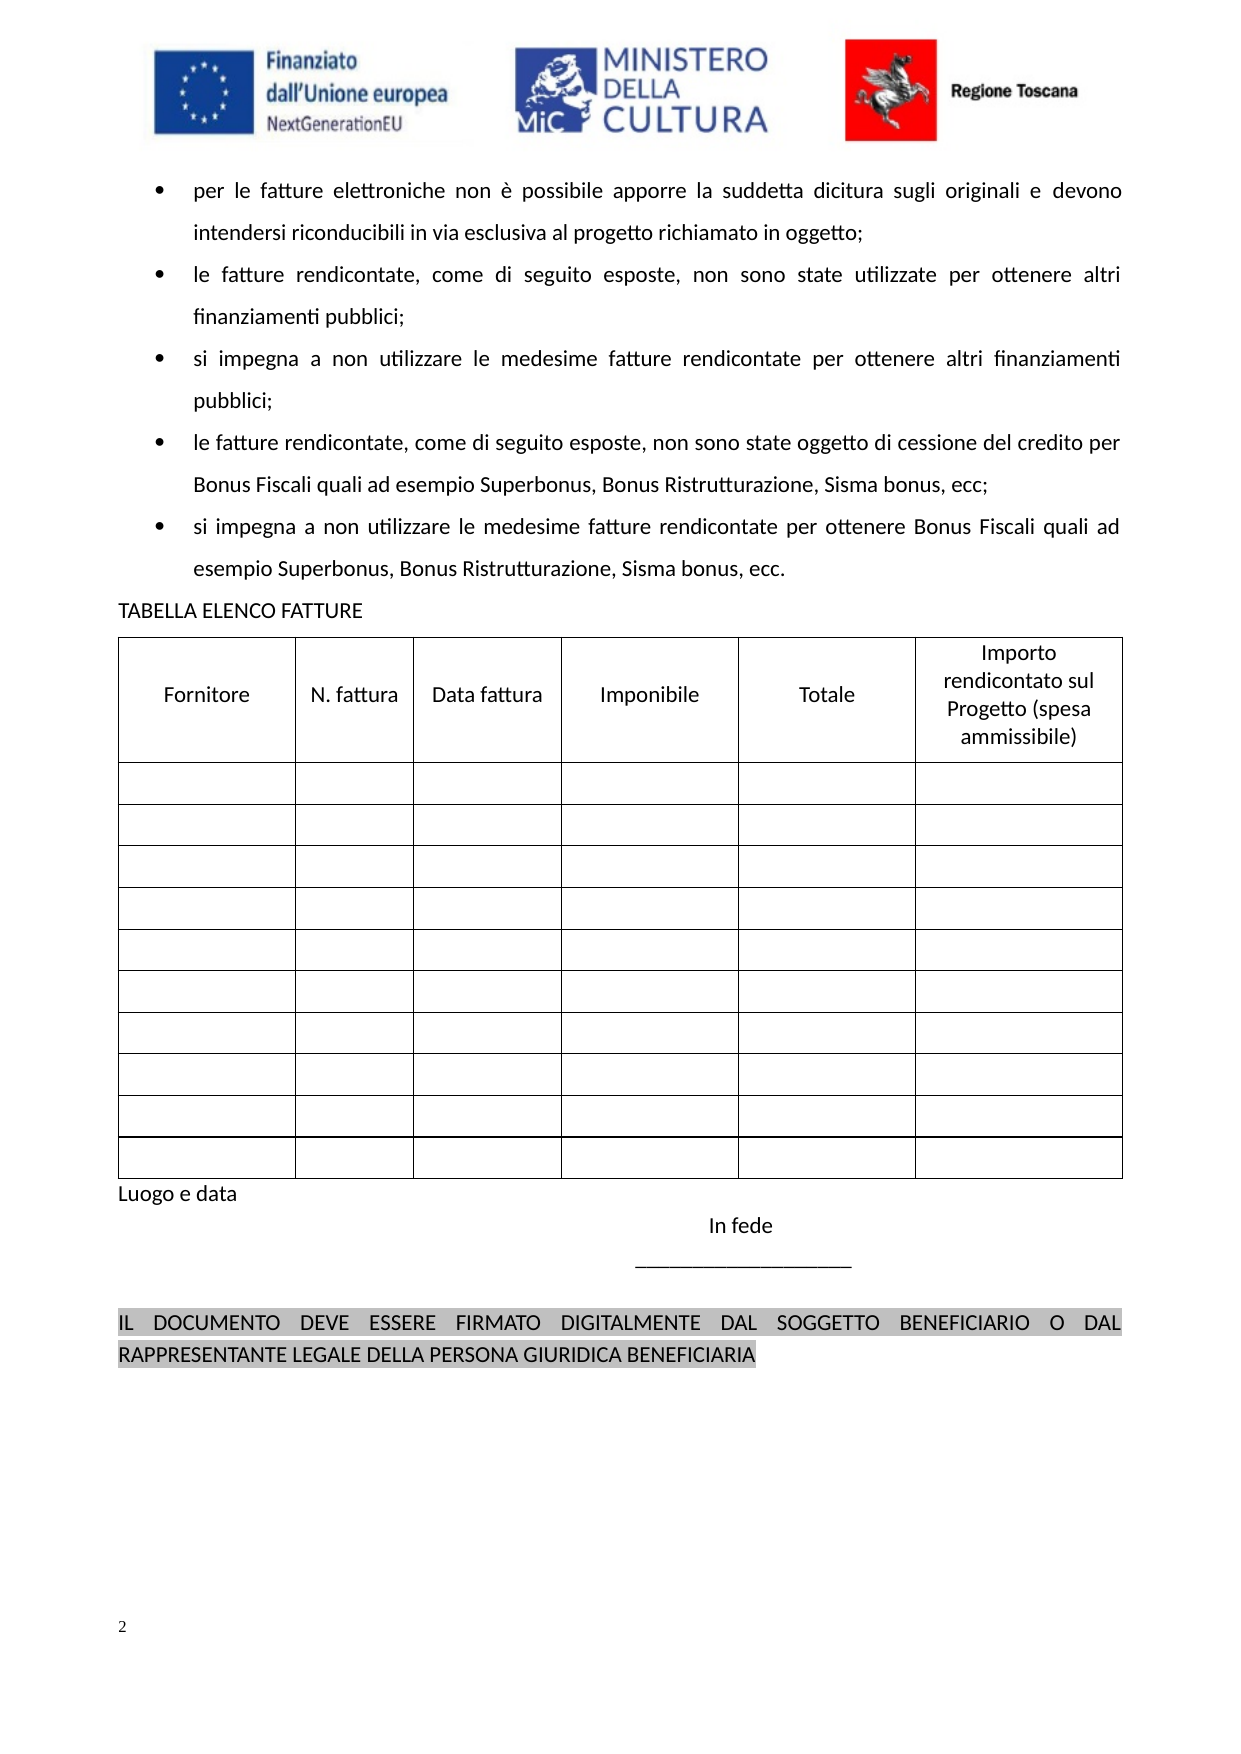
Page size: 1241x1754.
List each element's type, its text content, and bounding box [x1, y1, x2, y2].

table_cell [739, 971, 915, 1012]
table_cell [739, 763, 915, 804]
table_cell [119, 805, 295, 845]
table_cell [414, 805, 561, 845]
table_cell [916, 888, 1122, 928]
table_cell [296, 1138, 413, 1178]
table_cell [916, 1138, 1122, 1178]
table_cell [562, 1013, 738, 1053]
table_cell [739, 1013, 915, 1053]
table_cell [119, 1013, 295, 1053]
table_cell [296, 1054, 413, 1095]
table_header Imponibile [562, 638, 738, 762]
list le fatture rendicontate, come di seguito esposte, non sono state oggetto di cessione del credito per Bonus Fiscali quali ad esempio Superbonus, Bonus Ristrutturazione, Sisma bonus, ecc; [156, 428, 1122, 498]
table_cell [414, 763, 561, 804]
table_header N. fattura [296, 638, 413, 762]
table_cell [916, 763, 1122, 804]
table_cell [296, 930, 413, 970]
table_cell [916, 1096, 1122, 1136]
table_cell [562, 930, 738, 970]
table_header Data fattura [414, 638, 561, 762]
table_cell [562, 1138, 738, 1178]
table_cell [916, 805, 1122, 845]
table_cell [562, 1054, 738, 1095]
table_cell [916, 846, 1122, 887]
text IL DOCUMENTO DEVE ESSERE FIRMATO DIGITALMENTE DAL SOGGETTO BENEFICIARIO O DAL RAPPRESENTANTE LEGALE DELLA PERSONA GIURIDICA BENEFICIARIA [118, 1308, 1122, 1368]
table_cell [414, 930, 561, 970]
text ___________________ [118, 1243, 1122, 1303]
table_cell [916, 971, 1122, 1012]
text TABELLA ELENCO FATTURE [118, 596, 1122, 624]
table_cell [739, 888, 915, 928]
table_cell [562, 1096, 738, 1136]
list si impegna a non utilizzare le medesime fatture rendicontate per ottenere altri finanziamenti pubblici; [156, 344, 1122, 414]
list si impegna a non utilizzare le medesime fatture rendicontate per ottenere Bonus Fiscali quali ad esempio Superbonus, Bonus Ristrutturazione, Sisma bonus, ecc. [156, 512, 1122, 582]
picture [118, 0, 1123, 175]
table_cell [296, 763, 413, 804]
text Luogo e data [118, 1179, 1122, 1207]
table_cell [739, 805, 915, 845]
table_cell [119, 1138, 295, 1178]
table_header Fornitore [119, 638, 295, 762]
table_cell [414, 1138, 561, 1178]
table_cell [119, 971, 295, 1012]
table_cell [739, 1054, 915, 1095]
table_cell [296, 846, 413, 887]
table_cell [119, 763, 295, 804]
table_cell [119, 1096, 295, 1136]
table_cell [562, 763, 738, 804]
list le fatture rendicontate, come di seguito esposte, non sono state utilizzate per ottenere altri finanziamenti pubblici; [156, 260, 1122, 330]
table_cell [414, 1013, 561, 1053]
table_cell [414, 1054, 561, 1095]
table_cell [562, 971, 738, 1012]
table_cell [562, 805, 738, 845]
table_header Importo rendicontato sul Progetto (spesa ammissibile) [916, 638, 1122, 762]
table_cell [739, 846, 915, 887]
table_cell [414, 888, 561, 928]
table_cell [296, 888, 413, 928]
table_cell [296, 971, 413, 1012]
table_cell [119, 930, 295, 970]
table_cell [296, 1096, 413, 1136]
table_cell [414, 846, 561, 887]
table_cell [119, 1054, 295, 1095]
table_cell [119, 888, 295, 928]
table_header Totale [739, 638, 915, 762]
table_cell [414, 971, 561, 1012]
table_cell [562, 846, 738, 887]
table_cell [296, 805, 413, 845]
table_cell [916, 1013, 1122, 1053]
list per le fatture elettroniche non è possibile apporre la suddetta dicitura sugli originali e devono intendersi riconducibili in via esclusiva al progetto richiamato in oggetto; [156, 176, 1122, 246]
table_cell [414, 1096, 561, 1136]
table_cell [739, 1138, 915, 1178]
table_cell [739, 930, 915, 970]
text In fede [708, 1211, 1122, 1239]
table_cell [119, 846, 295, 887]
table_cell [562, 888, 738, 928]
table_cell [916, 1054, 1122, 1095]
table_cell [739, 1096, 915, 1136]
table_cell [916, 930, 1122, 970]
table_cell [296, 1013, 413, 1053]
